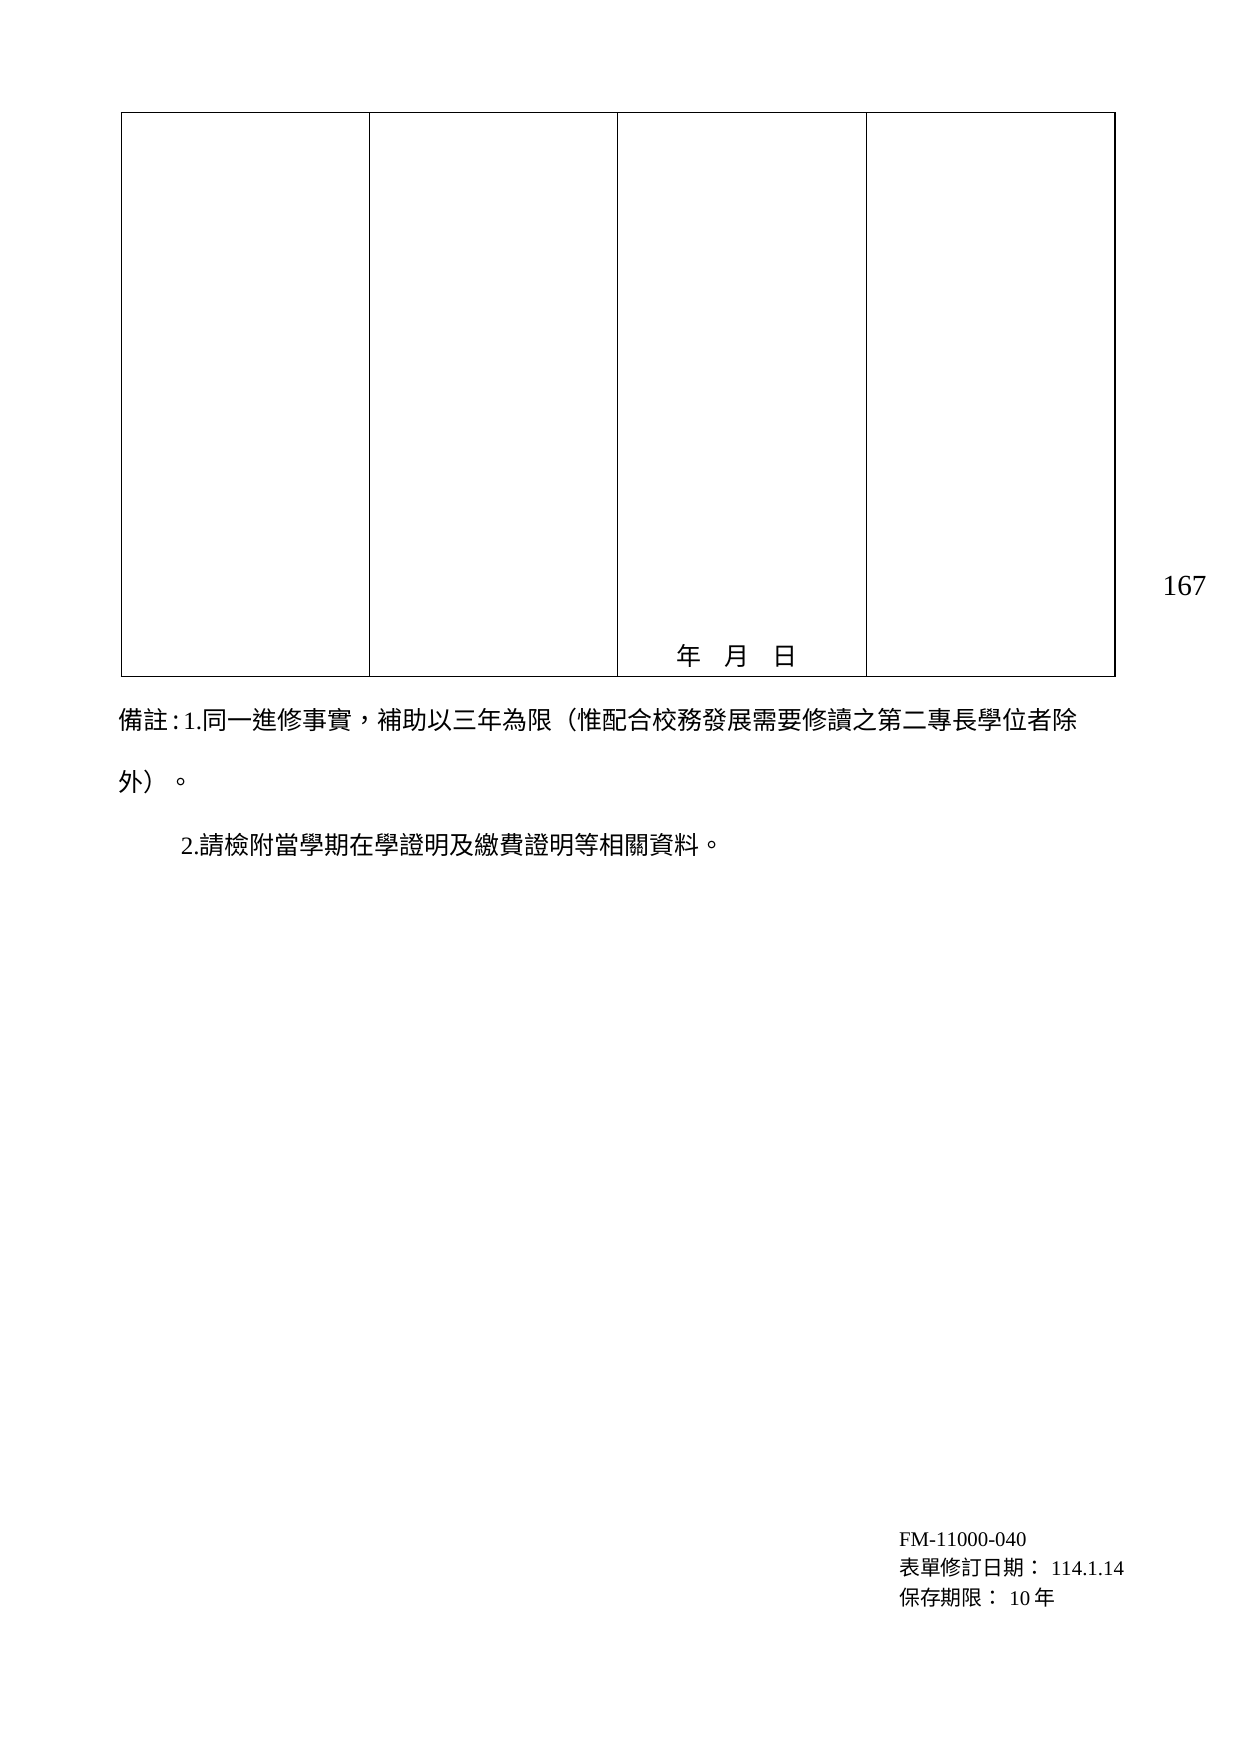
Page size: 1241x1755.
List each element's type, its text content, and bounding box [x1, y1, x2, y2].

table_cell [122, 113, 369, 676]
table_cell [370, 113, 617, 676]
text 2.請檢附當學期在學證明及繳費證明等相關資料。 [118, 802, 1122, 864]
table_cell 年 月 日 [867, 113, 1114, 676]
text 備註:1.同一進修事實，補助以三年為限（惟配合校務發展需要修讀之第二專長學位者除外）。 [118, 677, 1122, 802]
table_cell 年 月 日 [618, 113, 866, 676]
